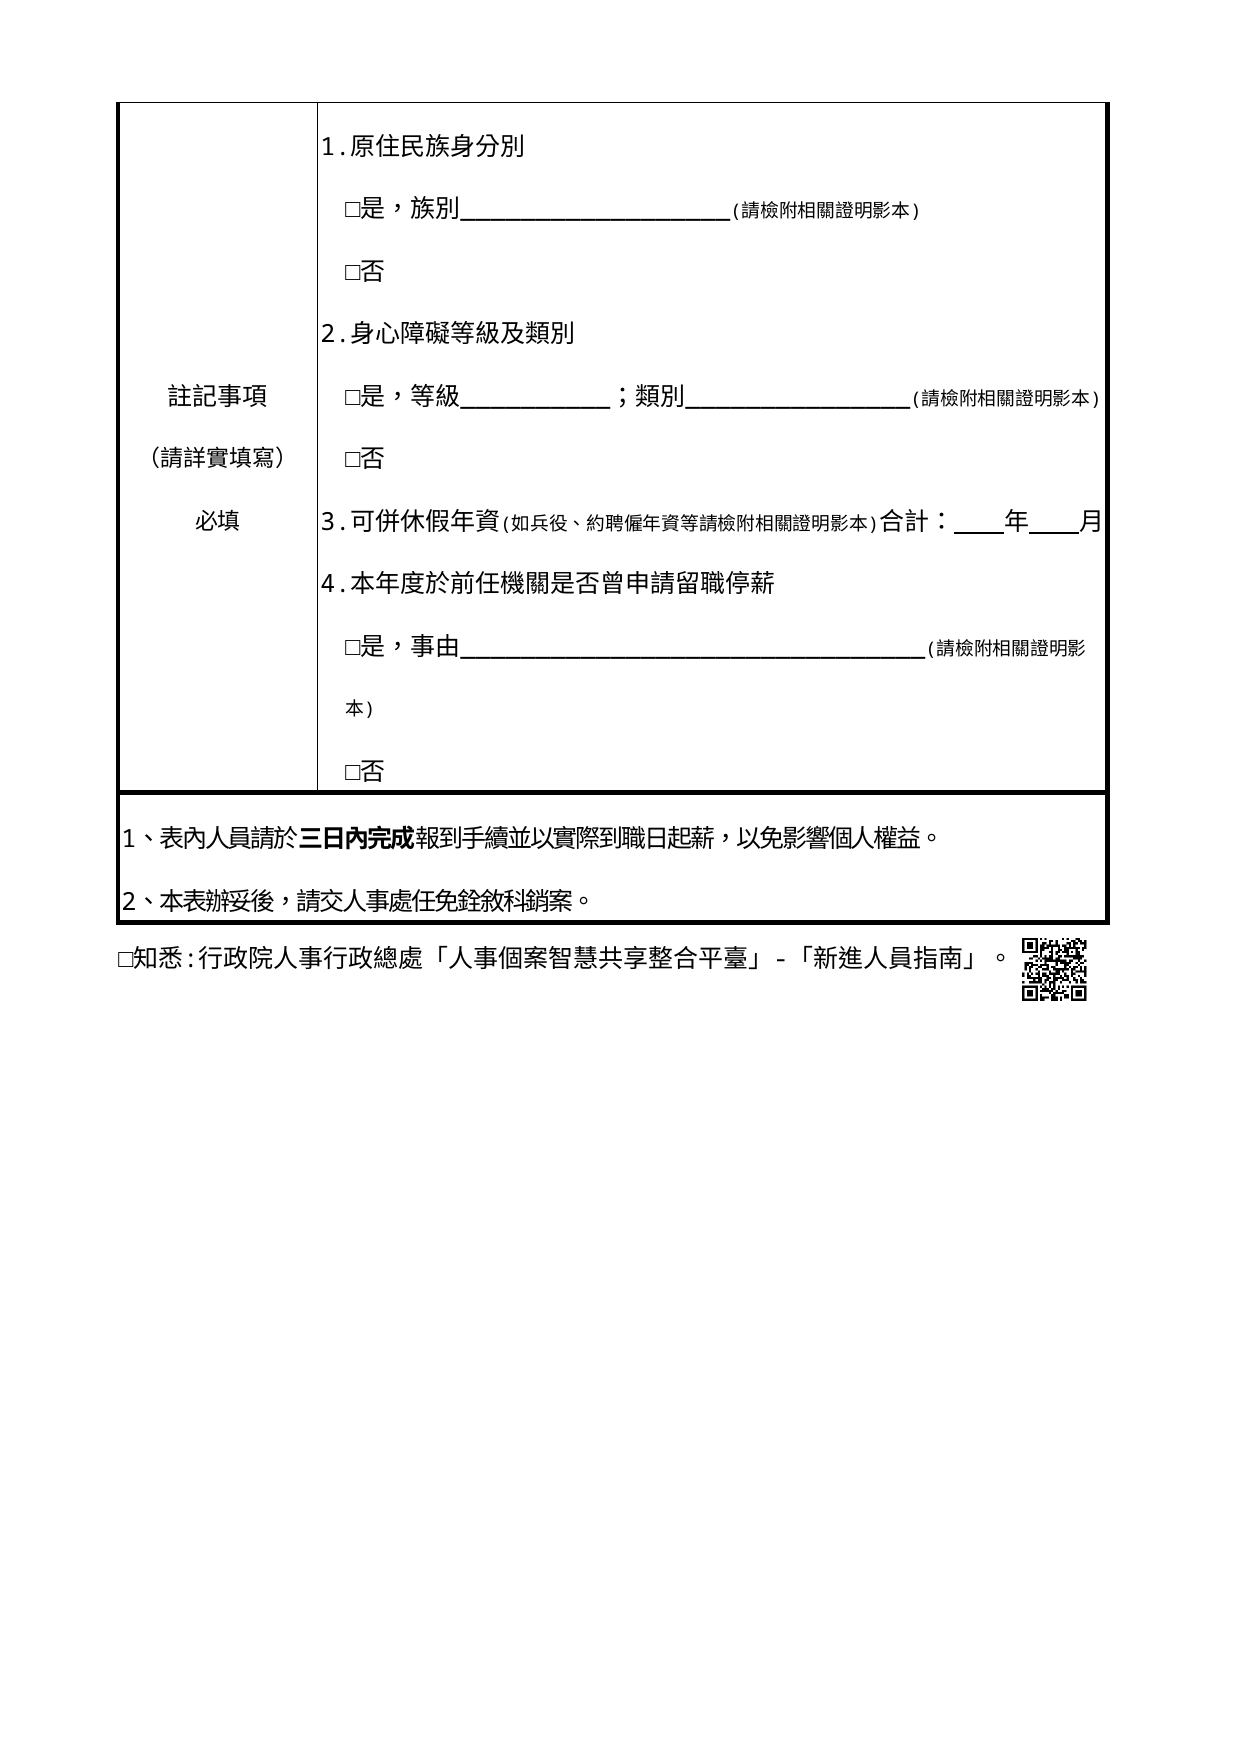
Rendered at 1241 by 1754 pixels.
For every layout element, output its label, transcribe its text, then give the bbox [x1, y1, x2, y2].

text □知悉:行政院人事行政總處「人事個案智慧共享整合平臺」-「新進人員指南」。 [118, 924, 1122, 979]
table_cell 1.原住民族身分別 □是，族別__________________(請檢附相關證明影本) □否 2.身心障礙等級及類別 □是，等級__________；類別_______________(請檢附相關證明影本) □否 3.可併休假年資(如兵役、約聘僱年資等請檢附相關證明影本)合計： 年 月 4.本年度於前任機關是否曾申請留職停薪 □是，事由_______________________________(請檢附相關證明影本) □否 [318, 103, 1105, 790]
table_cell 1、表內人員請於三日內完成報到手續並以實際到職日起薪，以免影響個人權益。 2、本表辦妥後，請交人事處任免銓敘科銷案。 [120, 795, 1105, 920]
table_cell 註記事項 （請詳實填寫） 必填 [120, 103, 317, 790]
